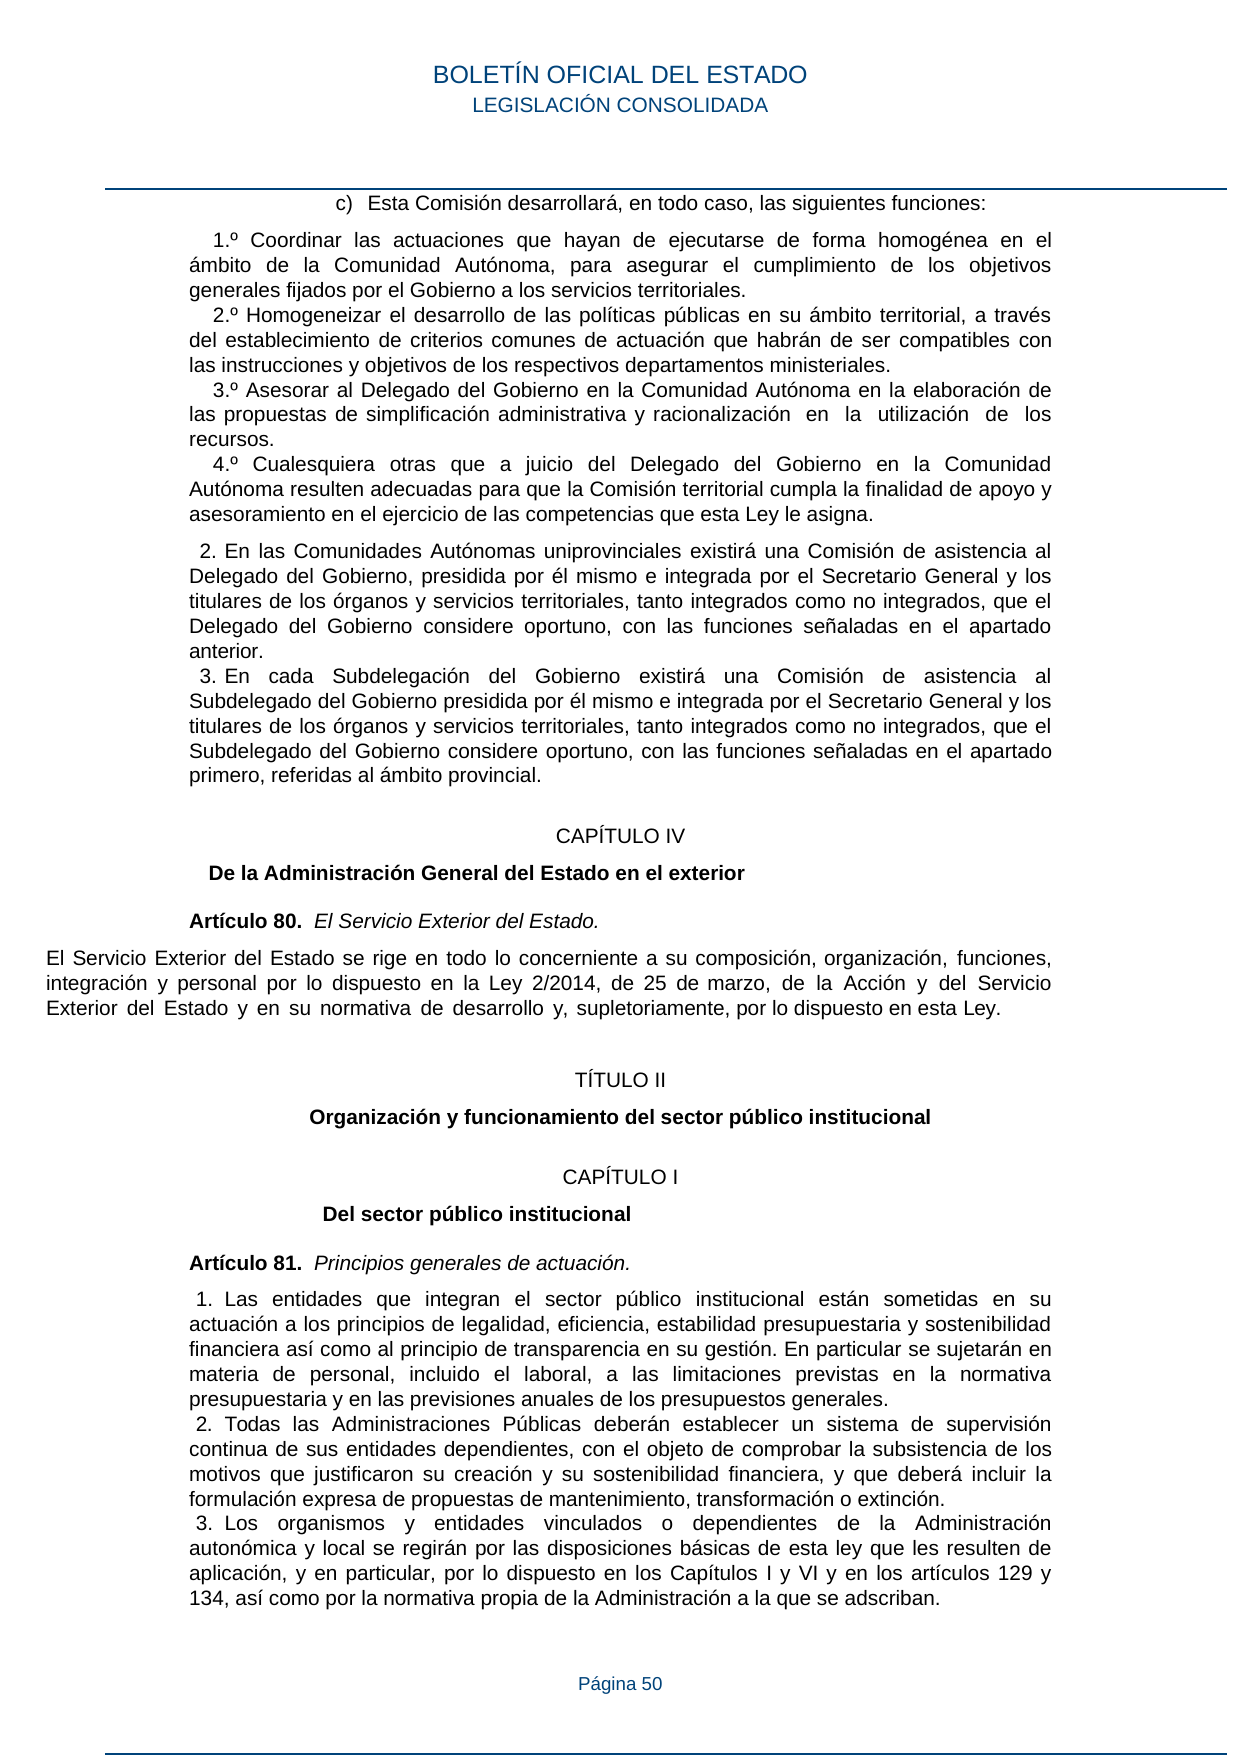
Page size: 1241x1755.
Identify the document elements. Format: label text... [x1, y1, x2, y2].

text Artículo 80. El Servicio Exterior del Estado. [189, 909, 1195, 933]
list Todas las Administraciones Públicas deberán establecer un sistema de supervisión continua de sus entidades dependientes, con el objeto de comprobar la subsistencia de los motivos que justificaron su creación y su sostenibilidad financiera, y que deberá incluir la formulación expresa de propuestas de mantenimiento, transformación o extinción. [160, 1412, 1052, 1510]
subtitle Del sector público institucional [46, 1202, 1195, 1226]
text CAPÍTULO IV [46, 824, 1195, 848]
list .º Cualesquiera otras que a juicio del Delegado del Gobierno en la Comunidad Autónoma resulten adecuadas para que la Comisión territorial cumpla la finalidad de apoyo y asesoramiento en el ejercicio de las competencias que esta Ley le asigna. [177, 452, 1052, 526]
list Los organismos y entidades vinculados o dependientes de la Administración autonómica y local se regirán por las disposiciones básicas de esta ley que les resulten de aplicación, y en particular, por lo dispuesto en los Capítulos I y VI y en los artículos 129 y 134, así como por la normativa propia de la Administración a la que se adscriban. [160, 1511, 1052, 1610]
list .º Asesorar al Delegado del Gobierno en la Comunidad Autónoma en la elaboración de las propuestas de simplificación administrativa y racionalización en la utilización de los recursos. [177, 377, 1052, 451]
list En las Comunidades Autónomas uniprovinciales existirá una Comisión de asistencia al Delegado del Gobierno, presidida por él mismo e integrada por el Secretario General y los titulares de los órganos y servicios territoriales, tanto integrados como no integrados, que el Delegado del Gobierno considere oportuno, con las funciones señaladas en el apartado anterior. [164, 539, 1052, 663]
list Esta Comisión desarrollará, en todo caso, las siguientes funciones: [335, 190, 1195, 214]
subtitle Organización y funcionamiento del sector público institucional [46, 1104, 1195, 1128]
text TÍTULO II [46, 1068, 1195, 1092]
list .º Homogeneizar el desarrollo de las políticas públicas en su ámbito territorial, a través del establecimiento de criterios comunes de actuación que habrán de ser compatibles con las instrucciones y objetivos de los respectivos departamentos ministeriales. [177, 303, 1052, 376]
text El Servicio Exterior del Estado se rige en todo lo concerniente a su composición, organización, funciones, integración y personal por lo dispuesto en la Ley 2/2014, de 25 de marzo, de la Acción y del Servicio Exterior del Estado y en su normativa de desarrollo y, supletoriamente, por lo dispuesto en esta Ley. [46, 946, 1052, 1020]
list En cada Subdelegación del Gobierno existirá una Comisión de asistencia al Subdelegado del Gobierno presidida por él mismo e integrada por el Secretario General y los titulares de los órganos y servicios territoriales, tanto integrados como no integrados, que el Subdelegado del Gobierno considere oportuno, con las funciones señaladas en el apartado primero, referidas al ámbito provincial. [164, 664, 1052, 787]
text CAPÍTULO I [46, 1165, 1195, 1189]
list [335, 176, 1195, 188]
list .º Coordinar las actuaciones que hayan de ejecutarse de forma homogénea en el ámbito de la Comunidad Autónoma, para asegurar el cumplimiento de los objetivos generales fijados por el Gobierno a los servicios territoriales. [177, 228, 1052, 302]
text Artículo 81. Principios generales de actuación. [189, 1250, 1195, 1274]
list Las entidades que integran el sector público institucional están sometidas en su actuación a los principios de legalidad, eficiencia, estabilidad presupuestaria y sostenibilidad financiera así como al principio de transparencia en su gestión. En particular se sujetarán en materia de personal, incluido el laboral, a las limitaciones previstas en la normativa presupuestaria y en las previsiones anuales de los presupuestos generales. [160, 1287, 1052, 1411]
subtitle De la Administración General del Estado en el exterior [46, 861, 1195, 884]
